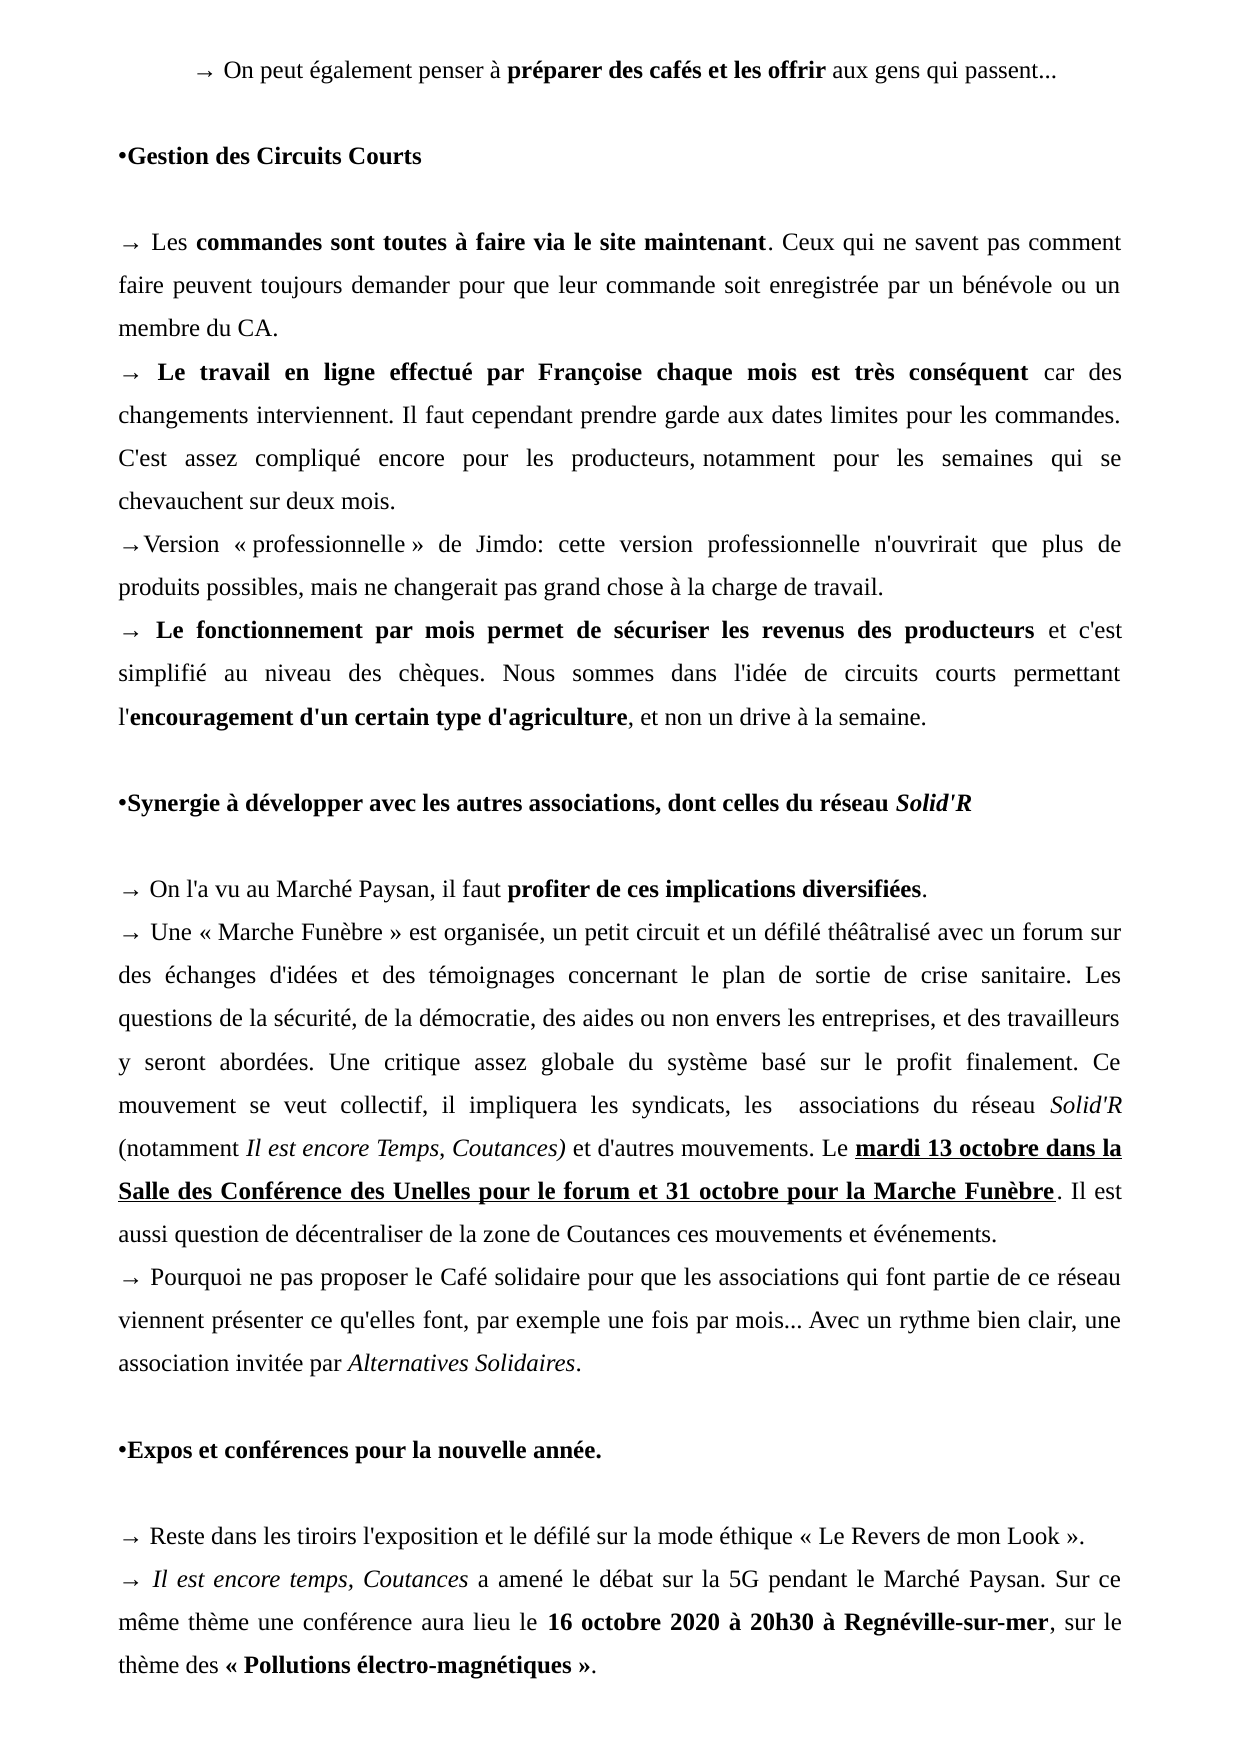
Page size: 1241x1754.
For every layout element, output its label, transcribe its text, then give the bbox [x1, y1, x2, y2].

text → Le travail en ligne effectué par Françoise chaque mois est très conséquent car des changements interviennent. Il faut cependant prendre garde aux dates limites pour les commandes. C'est assez compliqué encore pour les producteurs, notamment pour les semaines qui se chevauchent sur deux mois. [118, 357, 1122, 515]
text → Le fonctionnement par mois permet de sécuriser les revenus des producteurs et c'est simplifié au niveau des chèques. Nous sommes dans l'idée de circuits courts permettant l'encouragement d'un certain type d'agriculture, et non un drive à la semaine. [118, 615, 1122, 730]
list Synergie à développer avec les autres associations, dont celles du réseau Solid'R [118, 788, 1122, 817]
text → On peut également penser à préparer des cafés et les offrir aux gens qui passent... [118, 55, 1122, 83]
text → Pourquoi ne pas proposer le Café solidaire pour que les associations qui font partie de ce réseau viennent présenter ce qu'elles font, par exemple une fois par mois... Avec un rythme bien clair, une association invitée par Alternatives Solidaires. [118, 1262, 1122, 1377]
list Expos et conférences pour la nouvelle année. [118, 1435, 1122, 1463]
text → Une « Marche Funèbre » est organisée, un petit circuit et un défilé théâtralisé avec un forum sur des échanges d'idées et des témoignages concernant le plan de sortie de crise sanitaire. Les questions de la sécurité, de la démocratie, des aides ou non envers les entreprises, et des travailleurs y seront abordées. Une critique assez globale du système basé sur le profit finalement. Ce mouvement se veut collectif, il impliquera les syndicats, les associations du réseau Solid'R (notamment Il est encore Temps, Coutances) et d'autres mouvements. Le mardi 13 octobre dans la Salle des Conférence des Unelles pour le forum et 31 octobre pour la Marche Funèbre. Il est aussi question de décentraliser de la zone de Coutances ces mouvements et événements. [118, 917, 1122, 1248]
text →Version « professionnelle » de Jimdo: cette version professionnelle n'ouvrirait que plus de produits possibles, mais ne changerait pas grand chose à la charge de travail. [118, 529, 1122, 601]
text → Reste dans les tiroirs l'exposition et le défilé sur la mode éthique « Le Revers de mon Look ». [118, 1521, 1122, 1550]
text → Il est encore temps, Coutances a amené le débat sur la 5G pendant le Marché Paysan. Sur ce même thème une conférence aura lieu le 16 octobre 2020 à 20h30 à Regnéville-sur-mer, sur le thème des « Pollutions électro-magnétiques ». [118, 1564, 1122, 1679]
list Gestion des Circuits Courts [118, 141, 1122, 170]
text → Les commandes sont toutes à faire via le site maintenant. Ceux qui ne savent pas comment faire peuvent toujours demander pour que leur commande soit enregistrée par un bénévole ou un membre du CA. [118, 227, 1122, 342]
text → On l'a vu au Marché Paysan, il faut profiter de ces implications diversifiées. [118, 874, 1122, 903]
